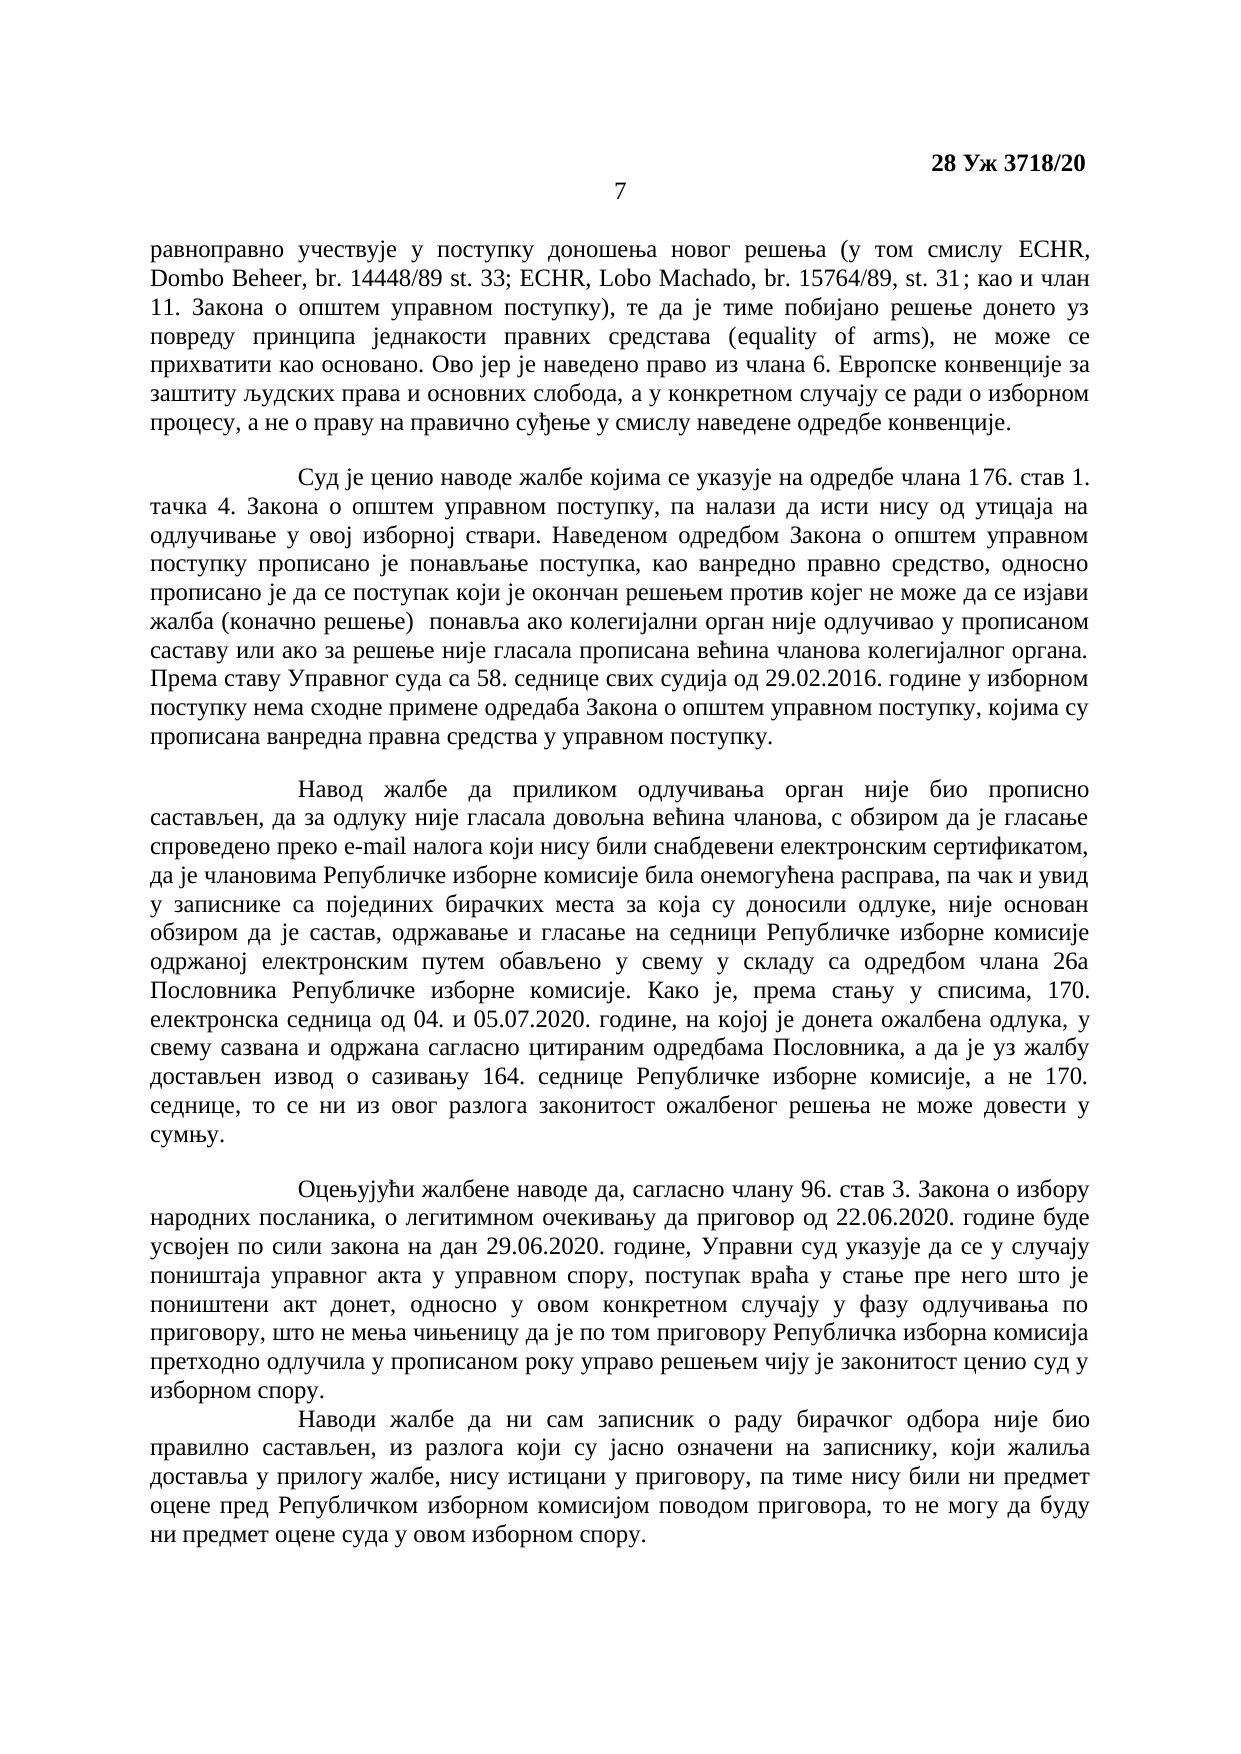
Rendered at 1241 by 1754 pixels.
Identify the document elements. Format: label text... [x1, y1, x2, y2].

text Суд је ценио наводе жалбе којима се указује на одредбе члана 176. став 1. тачка 4. Закона о општем управном поступку, па налази да исти нису од утицаја на одлучивање у овој изборној ствари. Наведеном одредбом Закона о општем управном поступку прописано је понављање поступка, као ванредно правно средство, односно прописано је да се поступак који је окончан решењем против којег не може да се изјави жалба (коначно решење) понавља ако колегијални орган није одлучивао у прописаном саставу или ако за решење није гласала прописана већина чланова колегијалног органа. Према ставу Управног суда са 58. седнице свих судија од 29.02.2016. године у изборном поступку нема сходне примене одредаба Закона о општем управном поступку, којима су прописана ванредна правна средства у управном поступку. [150, 462, 1090, 750]
text Наводи жалбе да ни сам записник о раду бирачког одбора није био правилно састављен, из разлога који су јасно означени на записнику, који жалиља доставља у прилогу жалбе, нису истицани у приговору, па тиме нису били ни предмет оцене пред Републичком изборном комисијом поводом приговора, то не могу да буду ни предмет оцене суда у овом изборном спору. [150, 1404, 1090, 1547]
text Навод жалбе да приликом одлучивања орган није био прописно састављен, да за одлуку није гласала довољна већина чланова, с обзиром да је гласање спроведено преко e-mail налога који нису били снабдевени електронским сертификатом, да је члановима Републичке изборне комисије била онемогућена расправа, па чак и увид у записнике са појединих бирачких места за која су доносили одлуке, није основан обзиром да је састав, одржавање и гласање на седници Републичке изборне комисије одржаној електронским путем обављено у свему у складу са одредбом члана 26а Пословника Републичке изборне комисије. Како је, према стању у списима, 170. електронска седница од 04. и 05.07.2020. године, на којој је донета ожалбена одлука, у свему сазвана и одржана сагласно цитираним одредбама Пословника, а да је уз жалбу достављен извод о сазивању 164. седнице Републичке изборне комисије, а не 170. седнице, то се ни из овог разлога законитост ожалбеног решења не може довести у сумњу. [150, 774, 1090, 1147]
text Оцењујући жалбене наводе да, сагласно члану 96. став 3. Закона о избору народних посланика, о легитимном очекивању да приговор од 22.06.2020. године буде усвојен по сили закона на дан 29.06.2020. године, Управни суд указује да се у случају поништаја управног акта у управном спору, поступак враћа у стање пре него што је поништени акт донет, односно у овом конкретном случају у фазу одлучивања по приговору, што не мења чињеницу да је по том приговору Републичка изборна комисија претходно одлучила у прописаном року управо решењем чију је законитост ценио суд у изборном спору. [150, 1174, 1090, 1404]
text равноправно учествује у поступку доношења новог решења (у том смислу ECHR, Dombo Beheer, br. 14448/89 st. 33; ECHR, Lobo Machado, br. 15764/89, st. 31; као и члан 11. Закона о општем управном поступку), те да је тиме побијано решење донето уз повреду принципа једнакости правних средстава (equality of arms), не може се прихватити као основано. Ово јер је наведено право из члана 6. Европске конвенције за заштиту људских права и основних слобода, а у конкретном случају се ради о изборном процесу, а не о праву на правично суђење у смислу наведене одредбе конвенције. [150, 234, 1090, 436]
